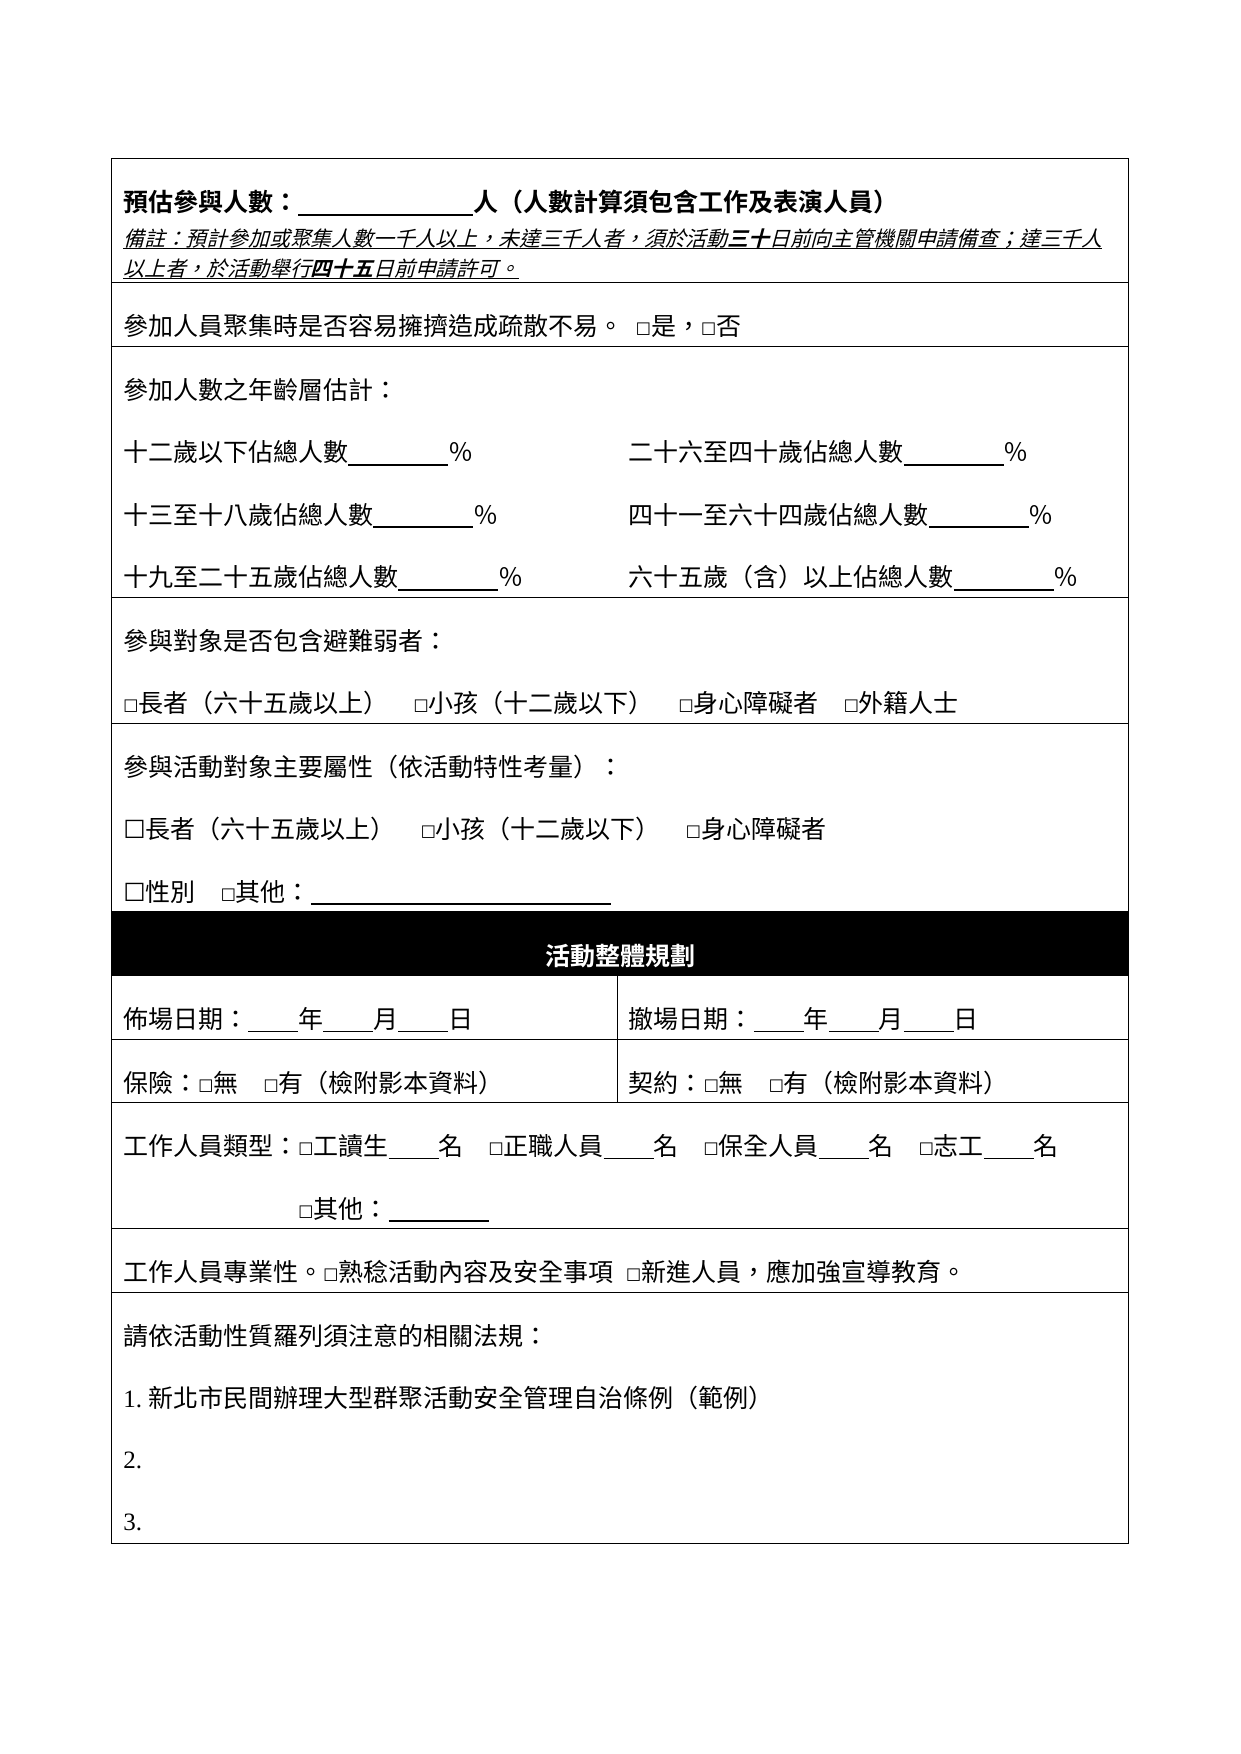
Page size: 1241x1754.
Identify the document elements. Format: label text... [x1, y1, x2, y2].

table_cell 活動整體規劃 [112, 913, 1128, 975]
table_cell 撤場日期： 年 月 日 [618, 976, 1128, 1038]
table_cell 二十六至四十歲佔總人數 ％ 四十一至六十四歲佔總人數 ％ 六十五歲（含）以上佔總人數 ％ [617, 347, 1128, 597]
table_cell 預估參與人數： 人（人數計算須包含工作及表演人員） 備註：預計參加或聚集人數一千人以上，未達三千人者，須於活動三十日前向主管機關申請備查；達三千人以上者，於活動舉行四十五日前申請許可。 [112, 159, 1128, 282]
table_cell 參加人數之年齡層估計： 十二歲以下佔總人數 ％ 十三至十八歲佔總人數 ％ 十九至二十五歲佔總人數 ％ [112, 347, 617, 597]
table_cell 契約：☐無 ☐有（檢附影本資料） [618, 1040, 1128, 1102]
table_cell 參加人員聚集時是否容易擁擠造成疏散不易。 ☐是，☐否 [112, 283, 1128, 346]
table_cell 工作人員專業性。☐熟稔活動內容及安全事項 ☐新進人員，應加強宣導教育。 [112, 1229, 1128, 1292]
table_cell 佈場日期： 年 月 日 [112, 976, 617, 1038]
table_cell 保險：☐無 ☐有（檢附影本資料） [112, 1040, 617, 1102]
table_cell 工作人員類型：☐工讀生 名 ☐正職人員 名 ☐保全人員 名 ☐志工 名 ☐其他： [112, 1103, 1128, 1228]
table_cell 請依活動性質羅列須注意的相關法規： 1. 新北市民間辦理大型群聚活動安全管理自治條例（範例） 2. 3. [112, 1293, 1128, 1543]
table_cell 參與活動對象主要屬性（依活動特性考量）： ☐長者（六十五歲以上） ☐小孩（十二歲以下） ☐身心障礙者 ☐性別 ☐其他： [112, 724, 1128, 911]
table_cell 參與對象是否包含避難弱者： ☐長者（六十五歲以上） ☐小孩（十二歲以下） ☐身心障礙者 ☐外籍人士 [112, 598, 1128, 723]
